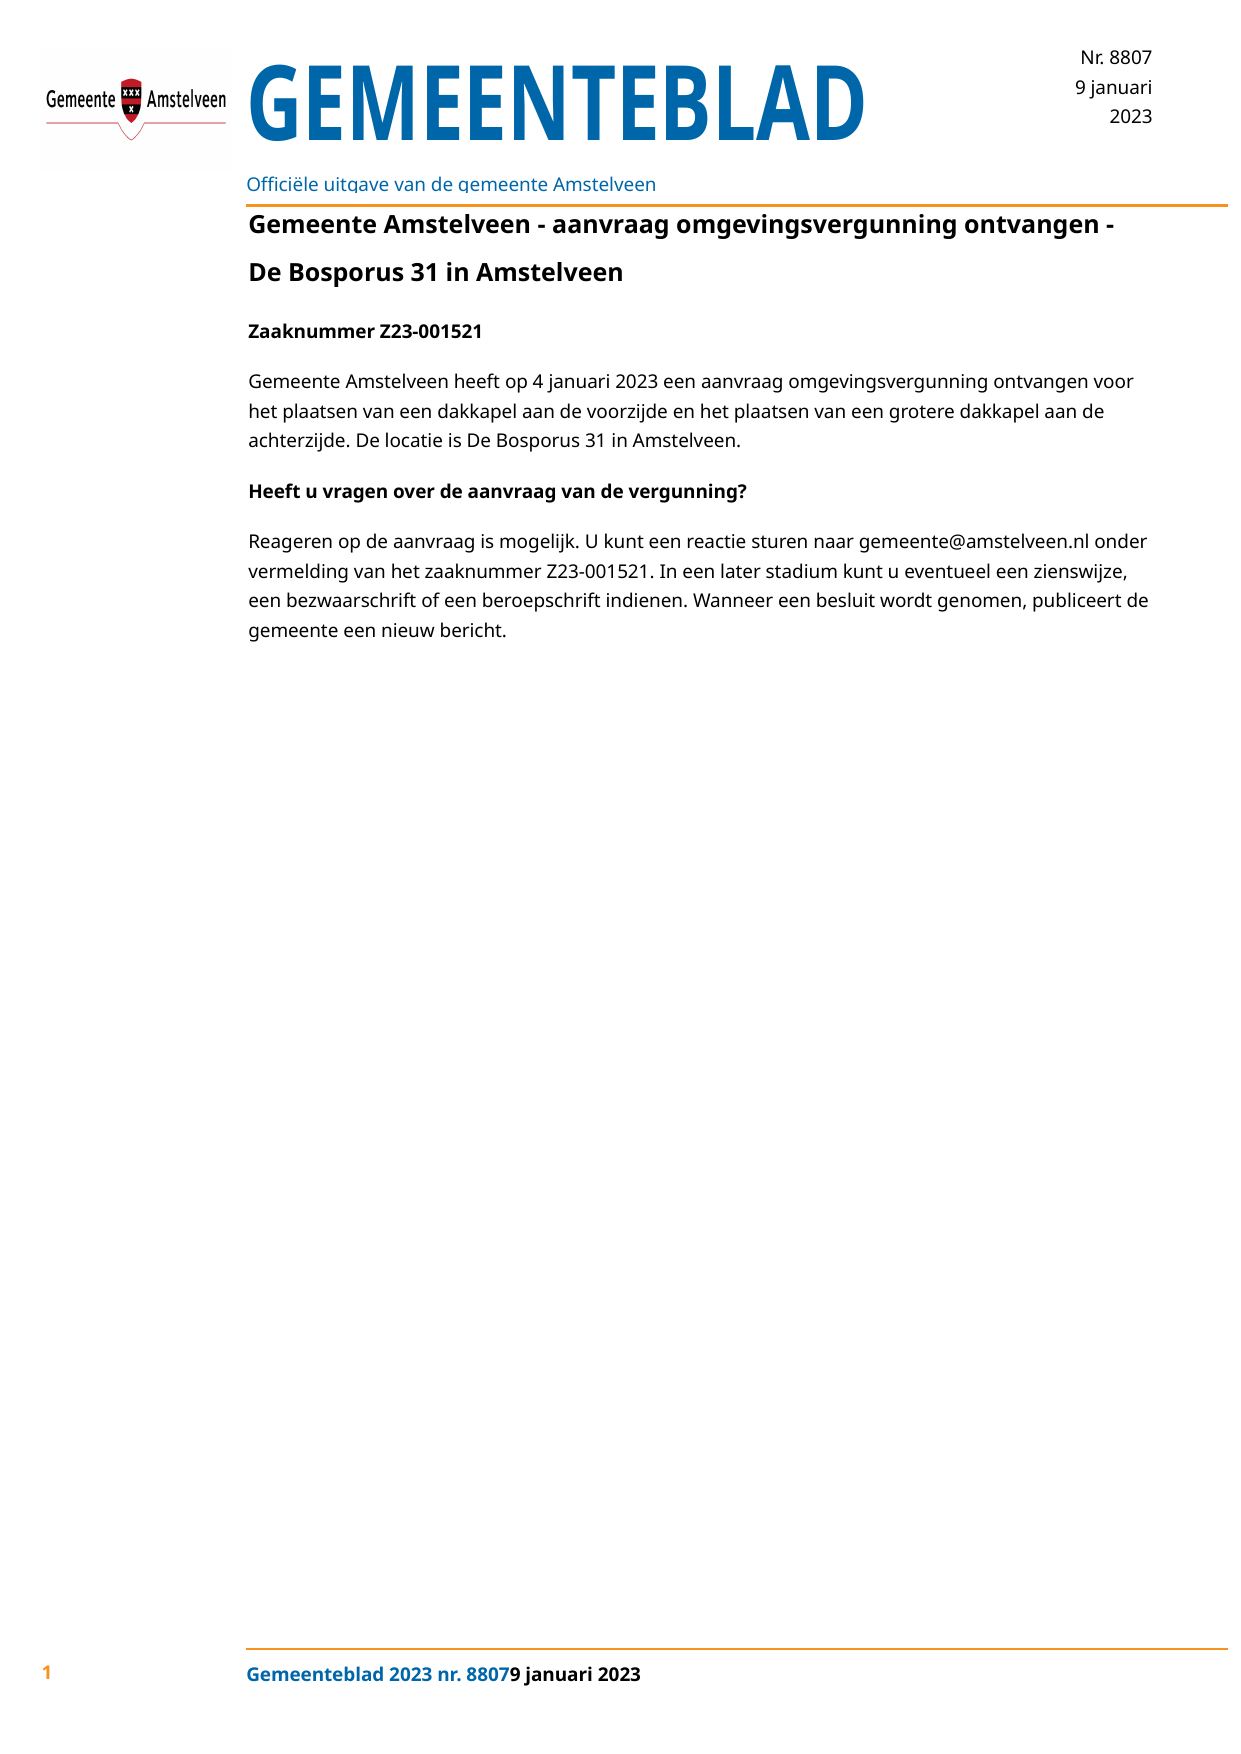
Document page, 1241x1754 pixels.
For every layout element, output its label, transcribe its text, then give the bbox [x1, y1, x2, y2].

text Reageren op de aanvraag is mogelijk. U kunt een reactie sturen naar gemeente@amstelveen.nl onder vermelding van het zaaknummer Z23-001521. In een later stadium kunt u eventueel een zienswijze, een bezwaarschrift of een beroepschrift indienen. Wanneer een besluit wordt genomen, publiceert de gemeente een nieuw bericht. [248, 528, 1152, 643]
text Zaaknummer Z23-001521 [248, 318, 1152, 344]
picture [41, 47, 231, 172]
text Gemeente Amstelveen heeft op 4 januari 2023 een aanvraag omgevingsvergunning ontvangen voor het plaatsen van een dakkapel aan de voorzijde en het plaatsen van een grotere dakkapel aan de achterzijde. De locatie is De Bosporus 31 in Amstelveen. [248, 368, 1152, 453]
text Gemeente Amstelveen - aanvraag omgevingsvergunning ontvangen - De Bosporus 31 in Amstelveen [248, 207, 1152, 288]
text Heeft u vragen over de aanvraag van de vergunning? [248, 478, 1152, 504]
